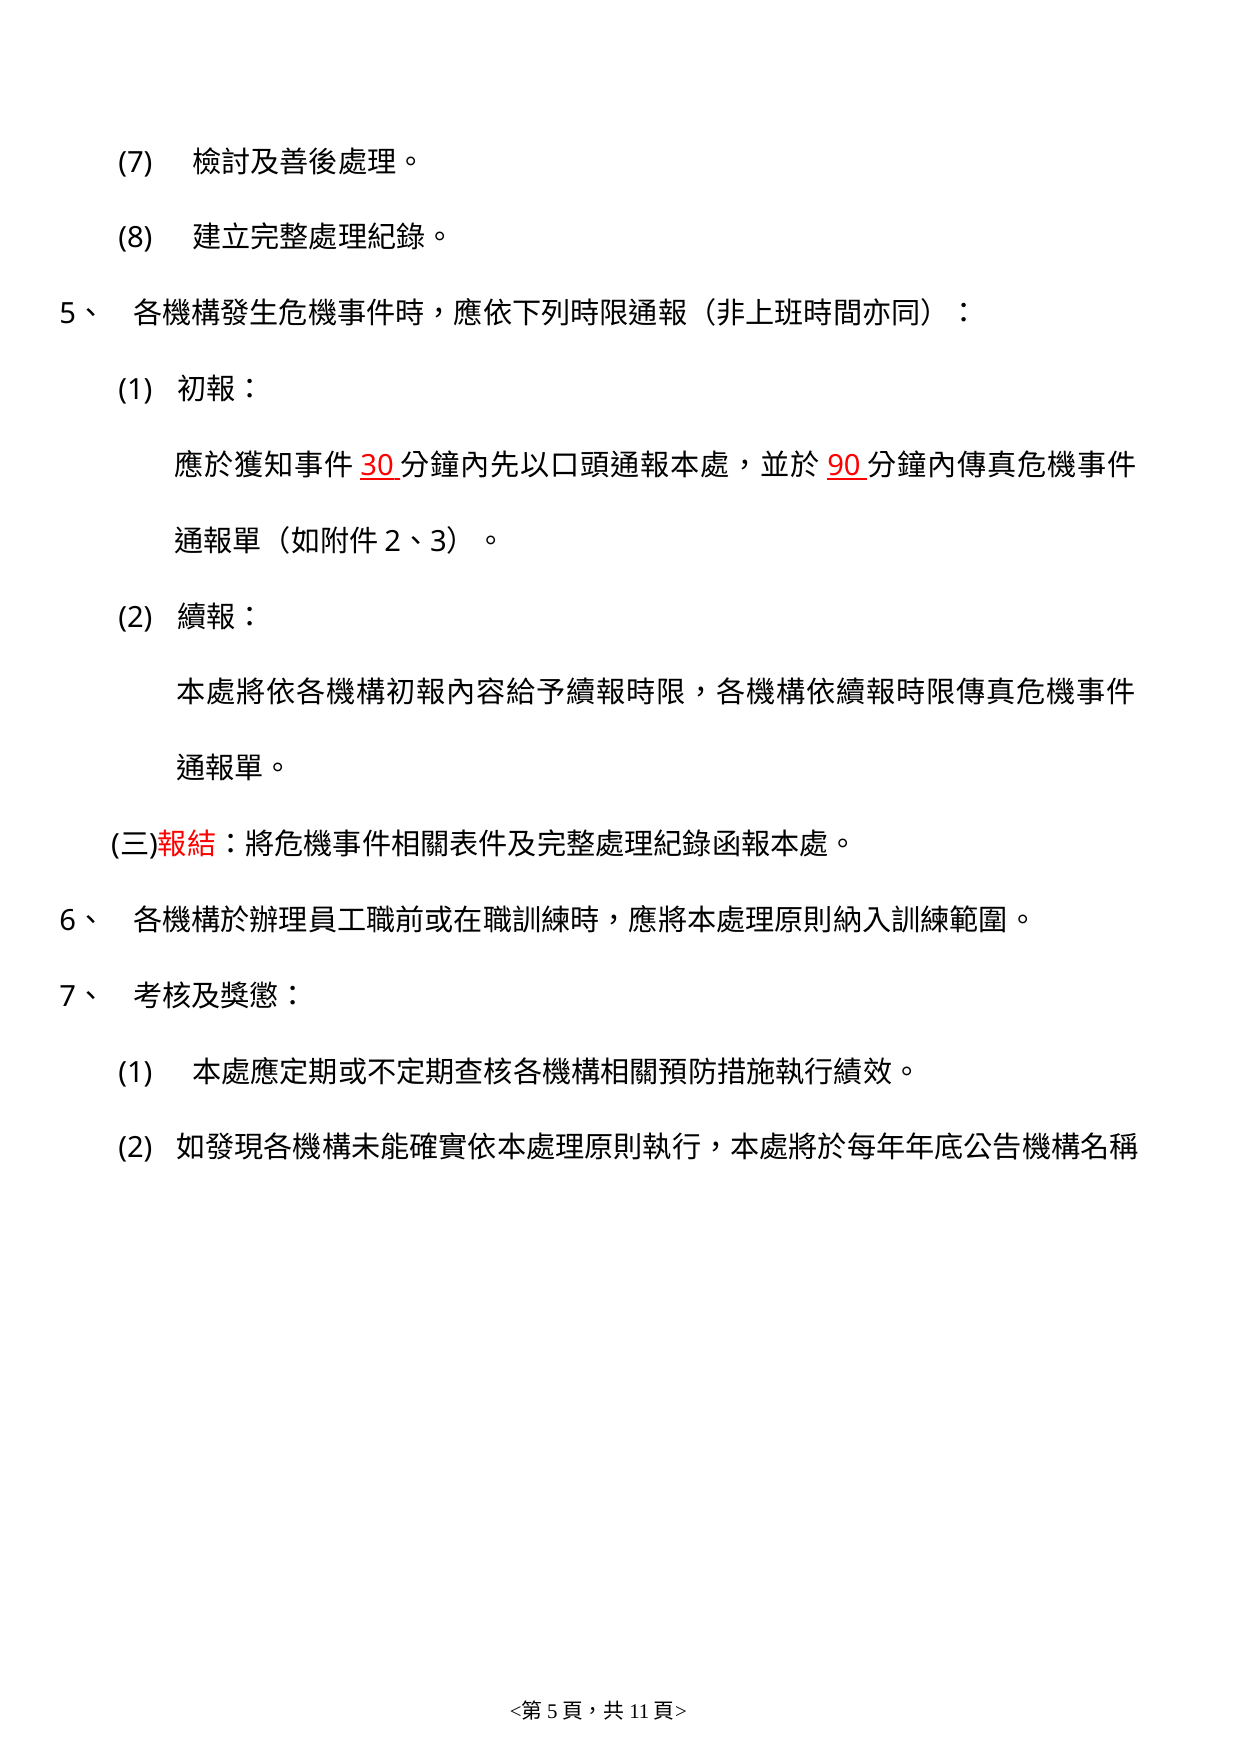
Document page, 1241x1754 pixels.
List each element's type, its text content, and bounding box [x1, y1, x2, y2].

list 建立完整處理紀錄。 [118, 197, 1137, 273]
list 初報： [118, 349, 1137, 425]
list 各機構於辦理員工職前或在職訓練時，應將本處理原則納入訓練範圍。 [59, 880, 1137, 956]
list 考核及獎懲： [59, 956, 1137, 1031]
text 應於獲知事件30分鐘內先以口頭通報本處，並於90分鐘內傳真危機事件通報單（如附件2、3）。 [174, 425, 1137, 576]
list 如發現各機構未能確實依本處理原則執行，本處將於每年年底公告機構名稱。 [118, 1107, 1137, 1183]
list 檢討及善後處理。 [118, 121, 1137, 197]
text 本處將依各機構初報內容給予續報時限，各機構依續報時限傳真危機事件通報單。 [176, 652, 1137, 804]
list 各機構發生危機事件時，應依下列時限通報（非上班時間亦同）： [59, 273, 1137, 349]
list 續報： [118, 576, 1137, 652]
text (三)報結：將危機事件相關表件及完整處理紀錄函報本處。 [103, 804, 1137, 880]
list 本處應定期或不定期查核各機構相關預防措施執行績效。 [118, 1031, 1137, 1107]
